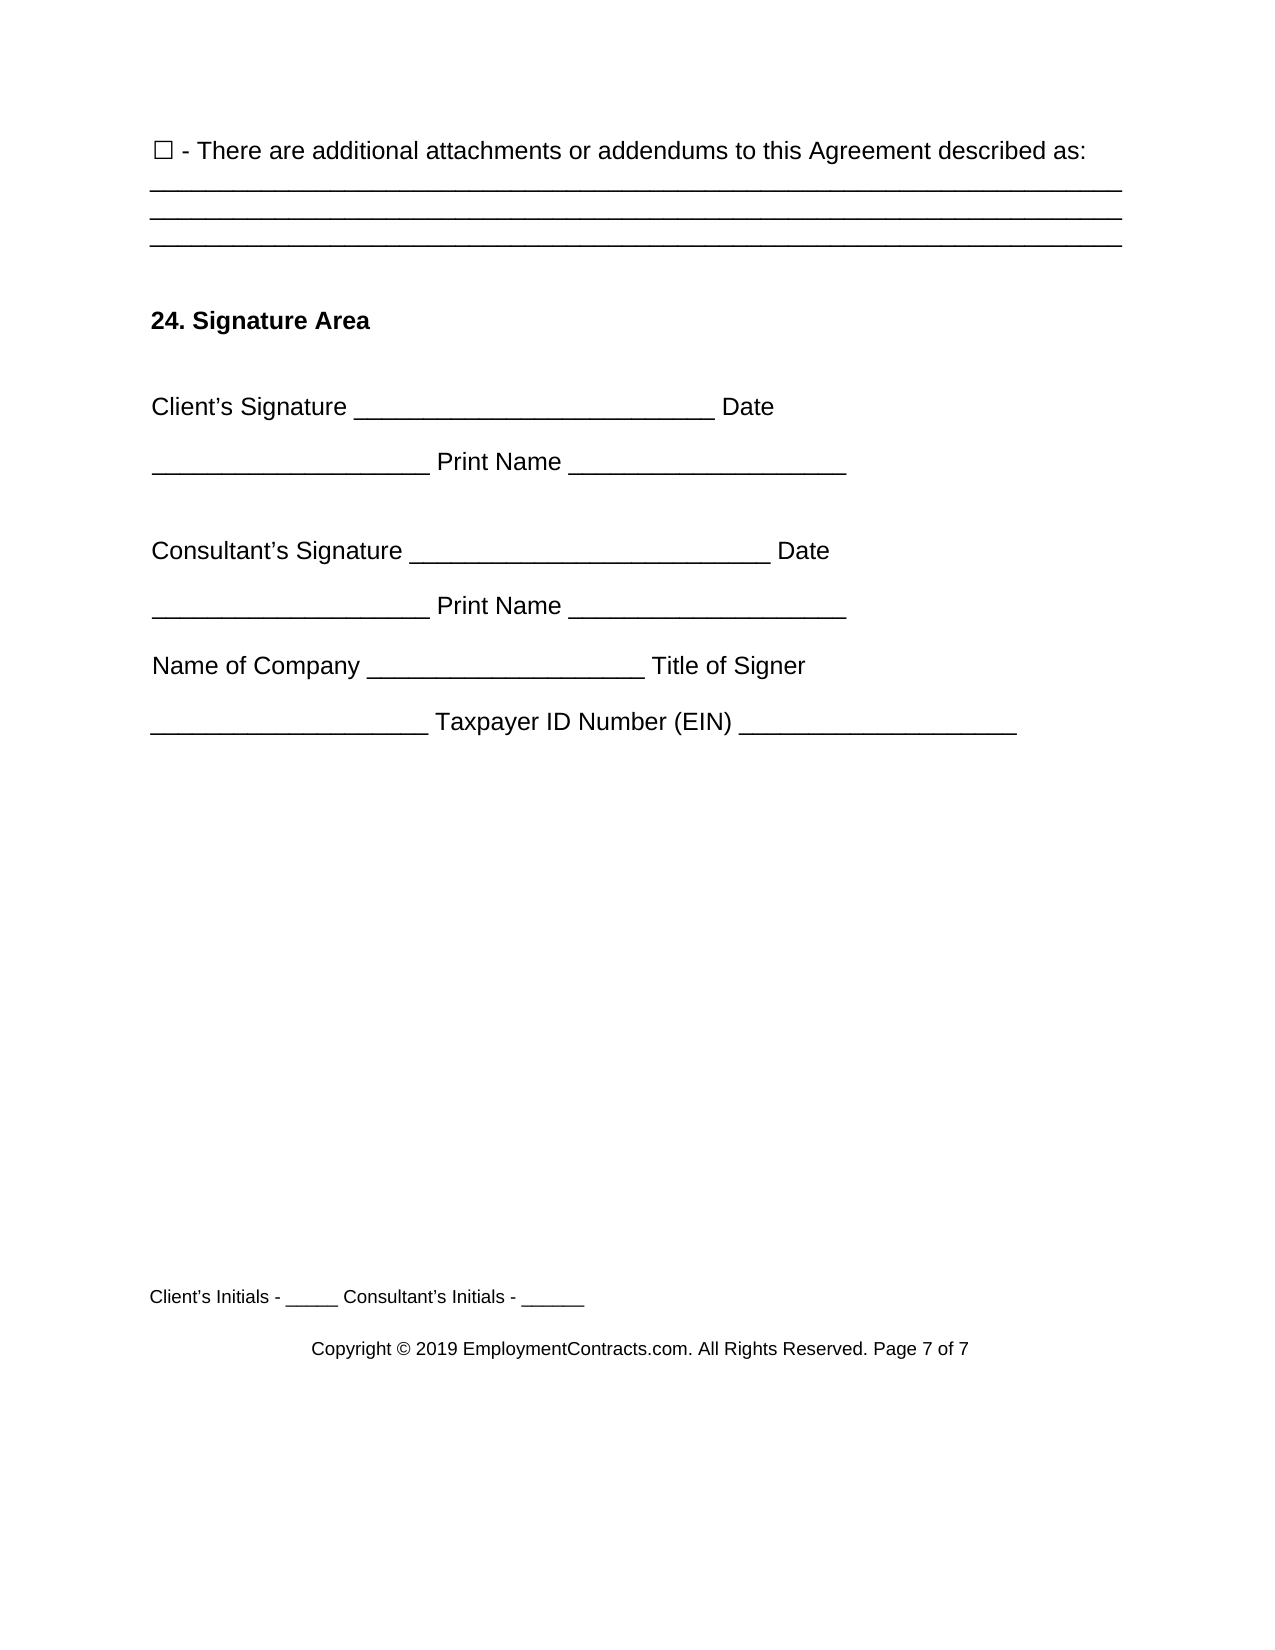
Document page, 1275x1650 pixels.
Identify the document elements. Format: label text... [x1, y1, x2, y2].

text Client’s Signature __________________________ Date ____________________ Print Name ____________________ [151, 392, 1060, 476]
text Client’s Initials - _____ Consultant’s Initials - ______ [149, 1286, 1131, 1308]
text ☐ - There are additional attachments or addendums to this Agreement described as: ______________________________________________________________________ ______________________________________________________________________ ______________________________________________________________________ [150, 137, 1124, 248]
text 24. Signature Area [151, 306, 1131, 334]
text Name of Company ____________________ Title of Signer ____________________ Taxpayer ID Number (EIN) ____________________ [150, 651, 1089, 735]
text Copyright © 2019 EmploymentContracts.com. All Rights Reserved. Page 7 of 7 [149, 1338, 1131, 1359]
text Consultant’s Signature __________________________ Date ____________________ Print Name ____________________ [151, 536, 1115, 620]
